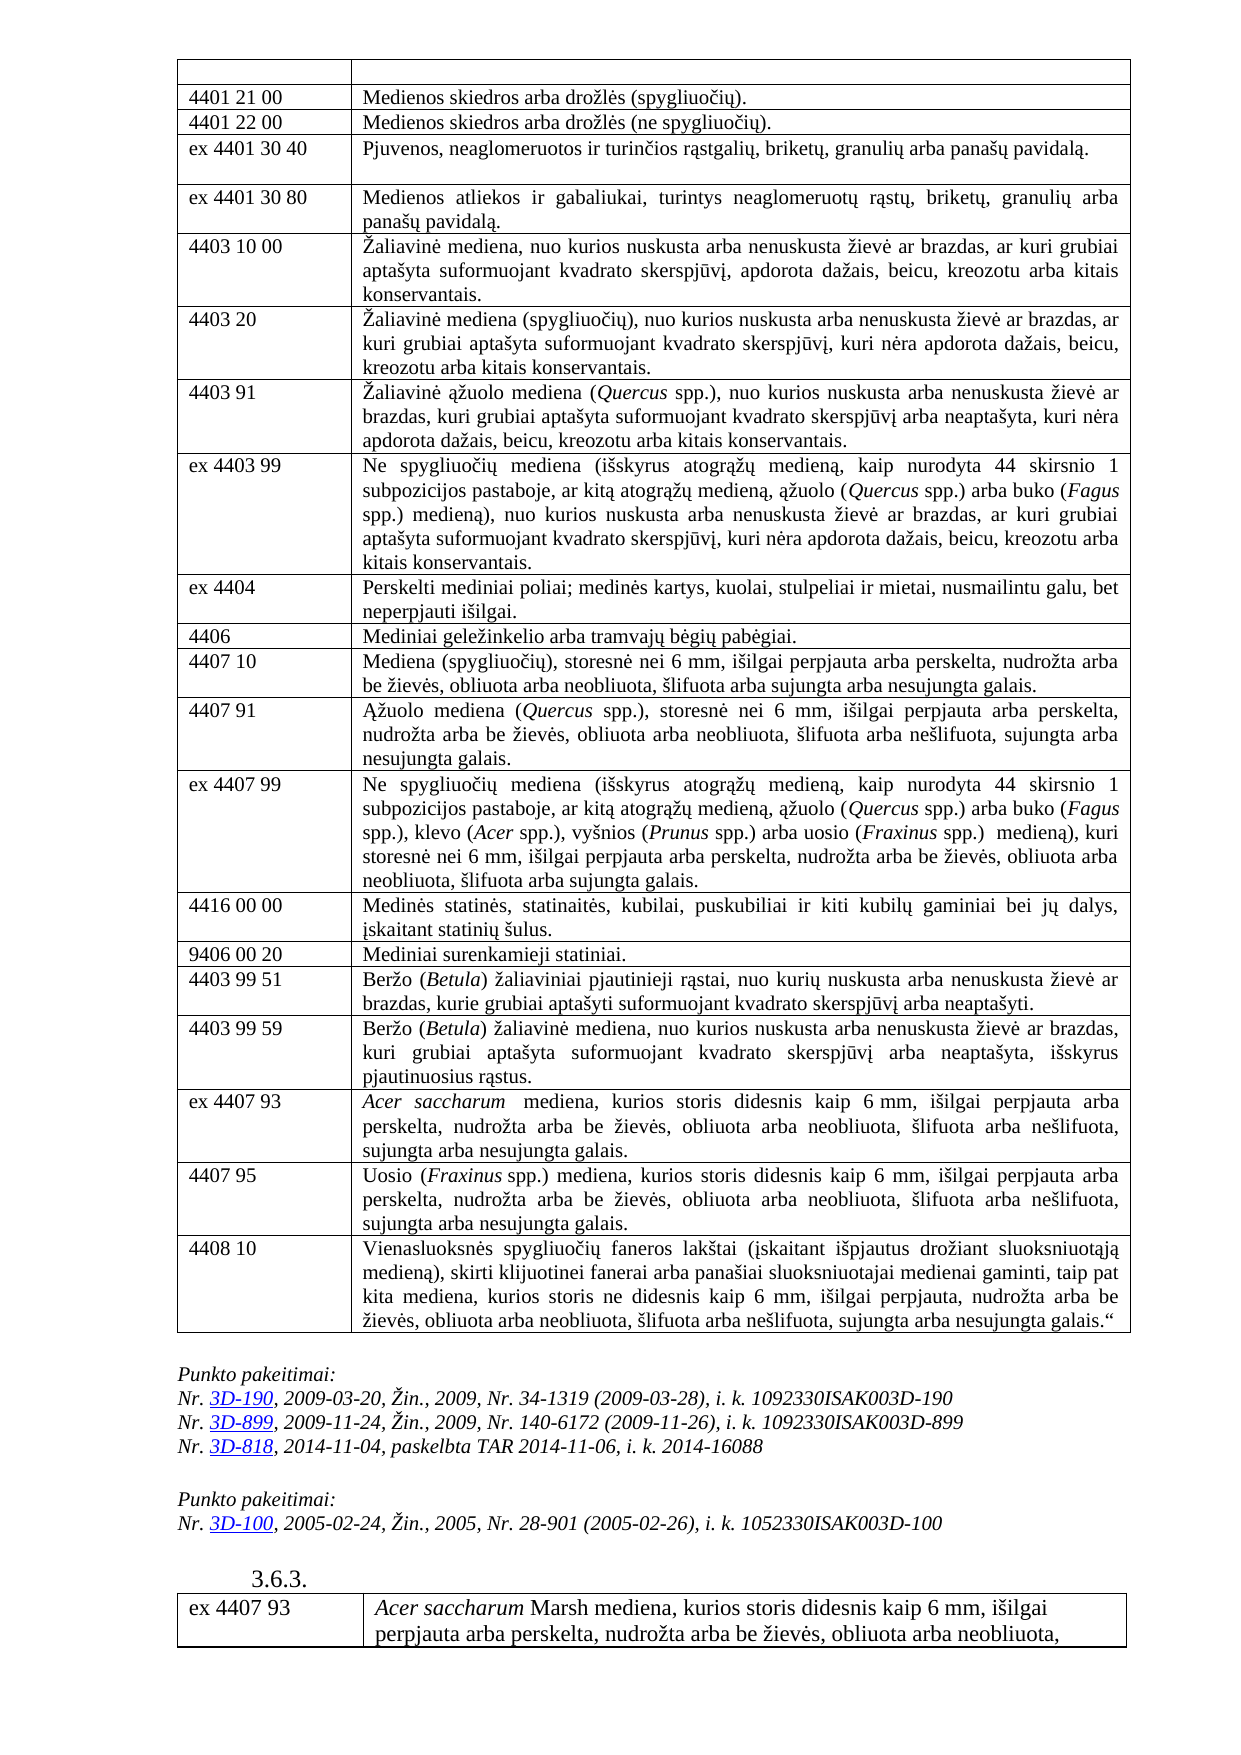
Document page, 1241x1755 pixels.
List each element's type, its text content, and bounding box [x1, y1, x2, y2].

table_cell [178, 60, 351, 84]
table_cell Žaliavinė mediena, nuo kurios nuskusta arba nenuskusta žievė ar brazdas, ar kuri grubiai aptašyta suformuojant kvadrato skerspjūvį, apdorota dažais, beicu, kreozotu arba kitais konservantais. [352, 234, 1130, 306]
table_cell Ąžuolo mediena (Quercus spp.), storesnė nei 6 mm, išilgai perpjauta arba perskelta, nudrožta arba be žievės, obliuota arba neobliuota, šlifuota arba nešlifuota, sujungta arba nesujungta galais. [352, 698, 1130, 770]
table_cell Vienasluoksnės spygliuočių faneros lakštai (įskaitant išpjautus drožiant sluoksniuotąją medieną), skirti klijuotinei fanerai arba panašiai sluoksniuotajai medienai gaminti, taip pat kita mediena, kurios storis ne didesnis kaip 6 mm, išilgai perpjauta, nudrožta arba be žievės, obliuota arba neobliuota, šlifuota arba nešlifuota, sujungta arba nesujungta galais.“ [352, 1236, 1130, 1332]
table_cell 4403 10 00 [178, 234, 351, 306]
table_cell ex 4403 99 [178, 454, 351, 574]
table_cell Mediniai surenkamieji statiniai. [352, 942, 1130, 966]
table_cell 4403 99 59 [178, 1016, 351, 1088]
table_cell Ne spygliuočių mediena (išskyrus atogrąžų medieną, kaip nurodyta 44 skirsnio 1 subpozicijos pastaboje, ar kitą atogrąžų medieną, ąžuolo (Quercus spp.) arba buko (Fagus spp.), klevo (Acer spp.), vyšnios (Prunus spp.) arba uosio (Fraxinus spp.) medieną), kuri storesnė nei 6 mm, išilgai perpjauta arba perskelta, nudrožta arba be žievės, obliuota arba neobliuota, šlifuota arba sujungta galais. [352, 771, 1130, 892]
table_cell Medienos atliekos ir gabaliukai, turintys neaglomeruotų rąstų, briketų, granulių arba panašų pavidalą. [352, 185, 1130, 233]
table_cell 4403 20 [178, 307, 351, 379]
table_cell ex 4407 99 [178, 771, 351, 892]
table_cell 4403 91 [178, 380, 351, 452]
text Punkto pakeitimai: [177, 1487, 1166, 1511]
text Nr. 3D-818, 2014-11-04, paskelbta TAR 2014-11-06, i. k. 2014-16088 [177, 1434, 1166, 1458]
table_cell [352, 60, 1130, 84]
table_cell Beržo (Betula) žaliavinė mediena, nuo kurios nuskusta arba nenuskusta žievė ar brazdas, kuri grubiai aptašyta suformuojant kvadrato skerspjūvį arba neaptašyta, išskyrus pjautinuosius rąstus. [352, 1016, 1130, 1088]
text Nr. 3D-190, 2009-03-20, Žin., 2009, Nr. 34-1319 (2009-03-28), i. k. 1092330ISAK003D-190 [177, 1386, 1166, 1410]
table_cell 4401 22 00 [178, 110, 351, 134]
table_cell 4401 21 00 [178, 85, 351, 109]
table_cell Medinės statinės, statinaitės, kubilai, puskubiliai ir kiti kubilų gaminiai bei jų dalys, įskaitant statinių šulus. [352, 893, 1130, 941]
table_cell Žaliavinė mediena (spygliuočių), nuo kurios nuskusta arba nenuskusta žievė ar brazdas, ar kuri grubiai aptašyta suformuojant kvadrato skerspjūvį, kuri nėra apdorota dažais, beicu, kreozotu arba kitais konservantais. [352, 307, 1130, 379]
text Punkto pakeitimai: [177, 1362, 1166, 1386]
text 3.6.3. [177, 1564, 1166, 1593]
table_cell Uosio (Fraxinus spp.) mediena, kurios storis didesnis kaip 6 mm, išilgai perpjauta arba perskelta, nudrožta arba be žievės, obliuota arba neobliuota, šlifuota arba nešlifuota, sujungta arba nesujungta galais. [352, 1163, 1130, 1235]
table_cell ex 4404 [178, 575, 351, 623]
table_cell 4406 [178, 624, 351, 648]
text Nr. 3D-100, 2005-02-24, Žin., 2005, Nr. 28-901 (2005-02-26), i. k. 1052330ISAK003D-100 [177, 1511, 1166, 1535]
table_cell Perskelti mediniai poliai; medinės kartys, kuolai, stulpeliai ir mietai, nusmailintu galu, bet neperpjauti išilgai. [352, 575, 1130, 623]
table_cell ex 4401 30 40 [178, 135, 351, 183]
table_cell ex 4401 30 80 [178, 185, 351, 233]
table_cell Mediena (spygliuočių), storesnė nei 6 mm, išilgai perpjauta arba perskelta, nudrožta arba be žievės, obliuota arba neobliuota, šlifuota arba sujungta arba nesujungta galais. [352, 649, 1130, 697]
table_cell 4407 10 [178, 649, 351, 697]
table_cell Medienos skiedros arba drožlės (spygliuočių). [352, 85, 1130, 109]
table_cell Ne spygliuočių mediena (išskyrus atogrąžų medieną, kaip nurodyta 44 skirsnio 1 subpozicijos pastaboje, ar kitą atogrąžų medieną, ąžuolo (Quercus spp.) arba buko (Fagus spp.) medieną), nuo kurios nuskusta arba nenuskusta žievė ar brazdas, ar kuri grubiai aptašyta suformuojant kvadrato skerspjūvį, kuri nėra apdorota dažais, beicu, kreozotu arba kitais konservantais. [352, 454, 1130, 574]
table_header Acer saccharum Marsh mediena, kurios storis didesnis kaip 6 mm, išilgai perpjauta arba perskelta, nudrožta arba be žievės, obliuota arba neobliuota, [364, 1594, 1126, 1646]
table_cell 4407 91 [178, 698, 351, 770]
table_cell 4416 00 00 [178, 893, 351, 941]
table_cell 9406 00 20 [178, 942, 351, 966]
table_cell ex 4407 93 [178, 1090, 351, 1162]
text Nr. 3D-899, 2009-11-24, Žin., 2009, Nr. 140-6172 (2009-11-26), i. k. 1092330ISAK003D-899 [177, 1410, 1166, 1434]
table_cell Acer saccharum mediena, kurios storis didesnis kaip 6 mm, išilgai perpjauta arba perskelta, nudrožta arba be žievės, obliuota arba neobliuota, šlifuota arba nešlifuota, sujungta arba nesujungta galais. [352, 1090, 1130, 1162]
table_cell 4403 99 51 [178, 967, 351, 1015]
table_header ex 4407 93 [178, 1594, 363, 1646]
table_cell 4407 95 [178, 1163, 351, 1235]
table_cell 4408 10 [178, 1236, 351, 1332]
table_cell Medienos skiedros arba drožlės (ne spygliuočių). [352, 110, 1130, 134]
table_cell Beržo (Betula) žaliaviniai pjautinieji rąstai, nuo kurių nuskusta arba nenuskusta žievė ar brazdas, kurie grubiai aptašyti suformuojant kvadrato skerspjūvį arba neaptašyti. [352, 967, 1130, 1015]
table_cell Žaliavinė ąžuolo mediena (Quercus spp.), nuo kurios nuskusta arba nenuskusta žievė ar brazdas, kuri grubiai aptašyta suformuojant kvadrato skerspjūvį arba neaptašyta, kuri nėra apdorota dažais, beicu, kreozotu arba kitais konservantais. [352, 380, 1130, 452]
table_cell Pjuvenos, neaglomeruotos ir turinčios rąstgalių, briketų, granulių arba panašų pavidalą. [352, 135, 1130, 183]
table_cell Mediniai geležinkelio arba tramvajų bėgių pabėgiai. [352, 624, 1130, 648]
